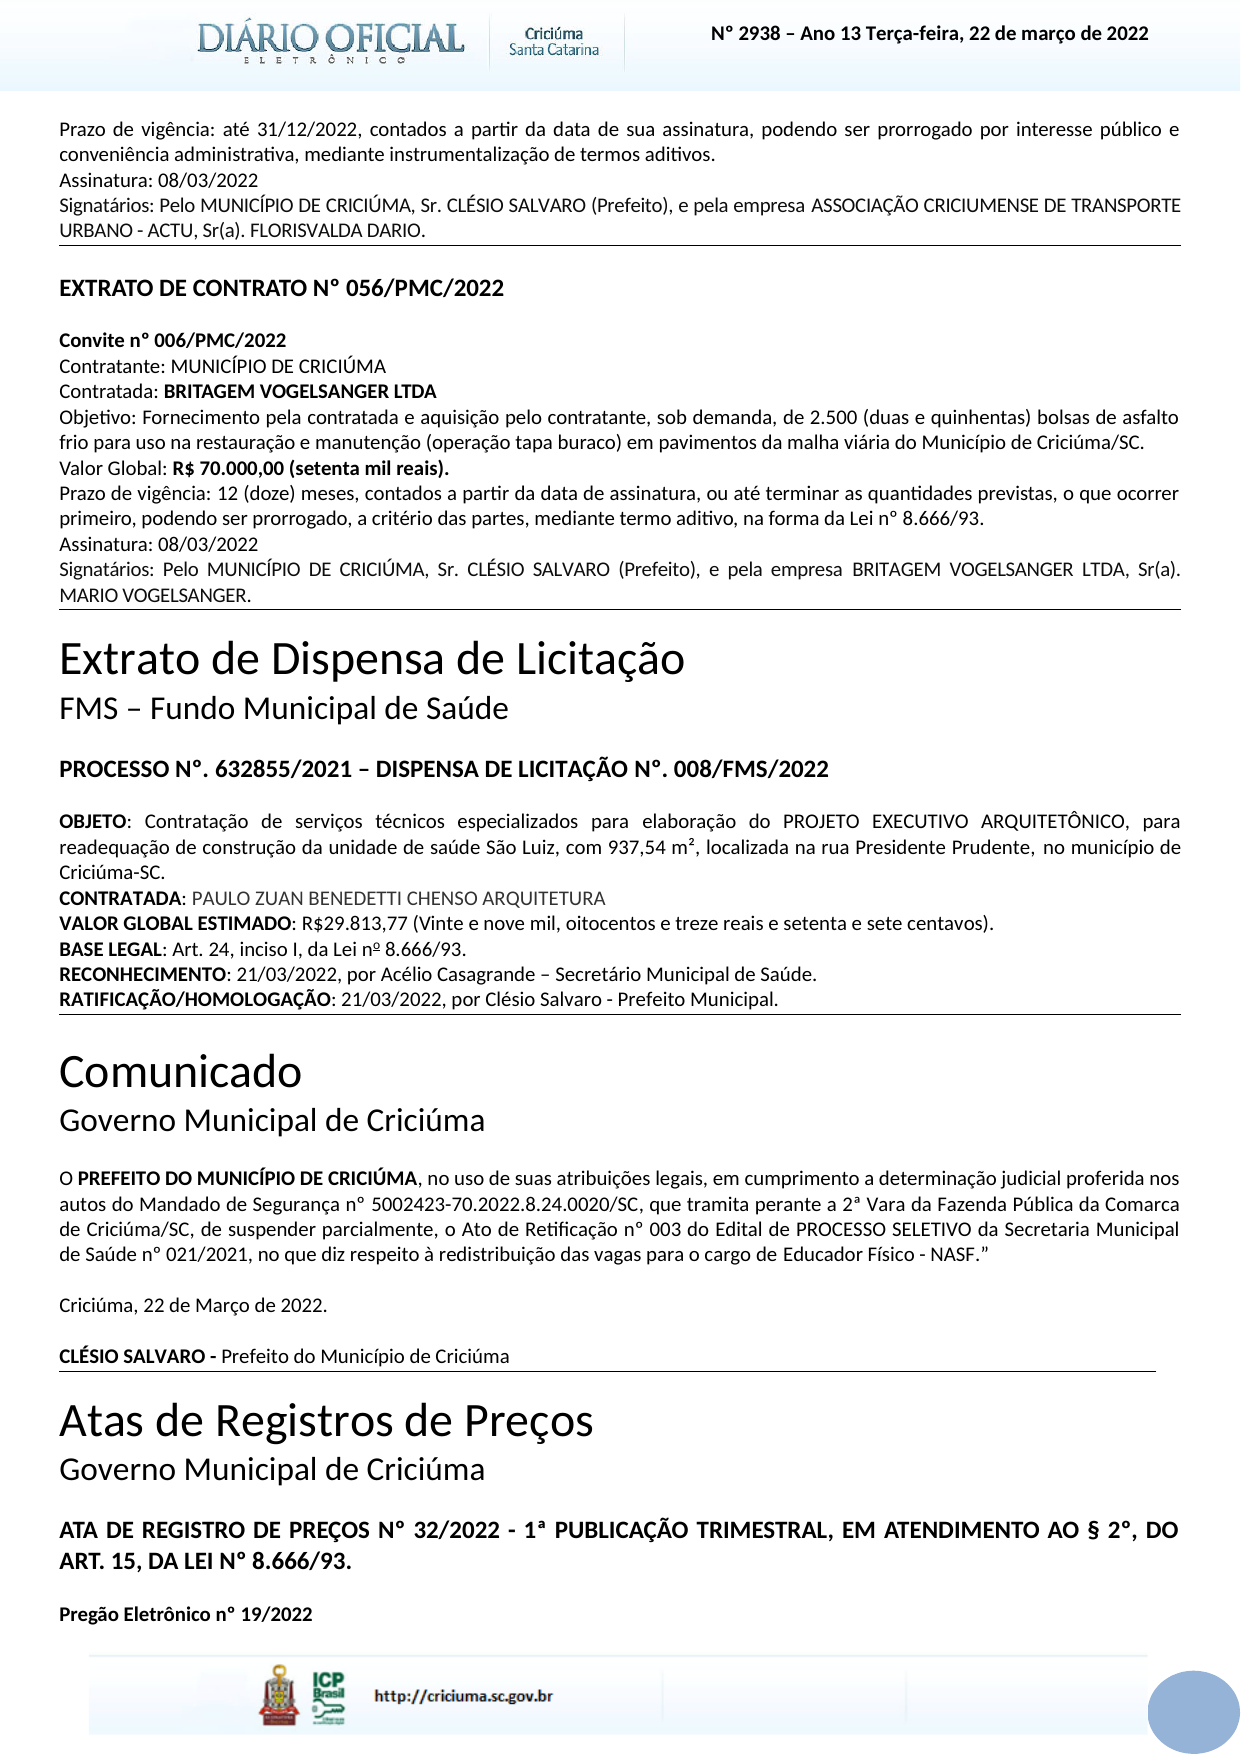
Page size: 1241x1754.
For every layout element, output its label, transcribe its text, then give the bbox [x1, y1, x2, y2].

text O PREFEITO DO MUNICÍPIO DE CRICIÚMA, no uso de suas atribuições legais, em cumprimento a determinação judicial proferida nos autos do Mandado de Segurança nº 5002423-70.2022.8.24.0020/SC, que tramita perante a 2ª Vara da Fazenda Pública da Comarca de Criciúma/SC, de suspender parcialmente, o Ato de Retificação nº 003 do Edital de PROCESSO SELETIVO da Secretaria Municipal de Saúde nº 021/2021, no que diz respeito à redistribuição das vagas para o cargo de Educador Físico - NASF.” [59, 1165, 1181, 1267]
text Governo Municipal de Criciúma [59, 1099, 1181, 1140]
text FMS – Fundo Municipal de Saúde [59, 687, 1181, 727]
text BASE LEGAL: Art. 24, inciso I, da Lei no 8.666/93. [59, 936, 1170, 961]
text PROCESSO Nº. 632855/2021 – DISPENSA DE LICITAÇÃO Nº. 008/FMS/2022 [59, 753, 1181, 783]
text Governo Municipal de Criciúma [59, 1448, 1181, 1489]
text CLÉSIO SALVARO - Prefeito do Município de Criciúma [59, 1343, 1156, 1371]
text OBJETO: Contratação de serviços técnicos especializados para elaboração do PROJETO EXECUTIVO ARQUITETÔNICO, para readequação de construção da unidade de saúde São Luiz, com 937,54 m², localizada na rua Presidente Prudente, no município de Criciúma-SC. [59, 809, 1181, 885]
text RECONHECIMENTO: 21/03/2022, por Acélio Casagrande – Secretário Municipal de Saúde. [59, 961, 1181, 987]
text Prazo de vigência: até 31/12/2022, contados a partir da data de sua assinatura, podendo ser prorrogado por interesse público e conveniência administrativa, mediante instrumentalização de termos aditivos. [59, 116, 1181, 167]
text Contratante: MUNICÍPIO DE CRICIÚMA [59, 353, 1181, 378]
text Assinatura: 08/03/2022 [59, 531, 1181, 556]
text VALOR GLOBAL ESTIMADO: R$29.813,77 (Vinte e nove mil, oitocentos e treze reais e setenta e sete centavos). [59, 910, 1181, 936]
text RATIFICAÇÃO/HOMOLOGAÇÃO: 21/03/2022, por Clésio Salvaro - Prefeito Municipal. [59, 987, 1181, 1014]
text Criciúma, 22 de Março de 2022. [59, 1292, 1156, 1318]
text Signatários: Pelo MUNICÍPIO DE CRICIÚMA, Sr. CLÉSIO SALVARO (Prefeito), e pela empresa BRITAGEM VOGELSANGER LTDA, Sr(a). MARIO VOGELSANGER. [59, 556, 1181, 609]
text Objetivo: Fornecimento pela contratada e aquisição pelo contratante, sob demanda, de 2.500 (duas e quinhentas) bolsas de asfalto frio para uso na restauração e manutenção (operação tapa buraco) em pavimentos da malha viária do Município de Criciúma/SC. [59, 404, 1181, 455]
text Signatários: Pelo MUNICÍPIO DE CRICIÚMA, Sr. CLÉSIO SALVARO (Prefeito), e pela empresa ASSOCIAÇÃO CRICIUMENSE DE TRANSPORTE URBANO - ACTU, Sr(a). FLORISVALDA DARIO. [59, 192, 1181, 245]
text EXTRATO DE CONTRATO Nº 056/PMC/2022 [59, 272, 1181, 302]
text ATA DE REGISTRO DE PREÇOS Nº 32/2022 - 1ª PUBLICAÇÃO TRIMESTRAL, EM ATENDIMENTO AO § 2º, DO ART. 15, DA LEI Nº 8.666/93. [59, 1514, 1181, 1575]
text Prazo de vigência: 12 (doze) meses, contados a partir da data de assinatura, ou até terminar as quantidades previstas, o que ocorrer primeiro, podendo ser prorrogado, a critério das partes, mediante termo aditivo, na forma da Lei nº 8.666/93. [59, 480, 1181, 531]
text Assinatura: 08/03/2022 [59, 167, 1181, 192]
text Contratada: BRITAGEM VOGELSANGER LTDA [59, 378, 1181, 404]
text Comunicado [59, 1041, 1156, 1099]
text CONTRATADA: PAULO ZUAN BENEDETTI CHENSO ARQUITETURA [59, 885, 1181, 910]
text Pregão Eletrônico nº 19/2022 [59, 1601, 1181, 1626]
text Valor Global: R$ 70.000,00 (setenta mil reais). [59, 455, 1181, 480]
text Convite nº 006/PMC/2022 [59, 328, 1181, 353]
text Extrato de Dispensa de Licitação [59, 628, 1181, 687]
text Atas de Registros de Preços [59, 1389, 1181, 1448]
